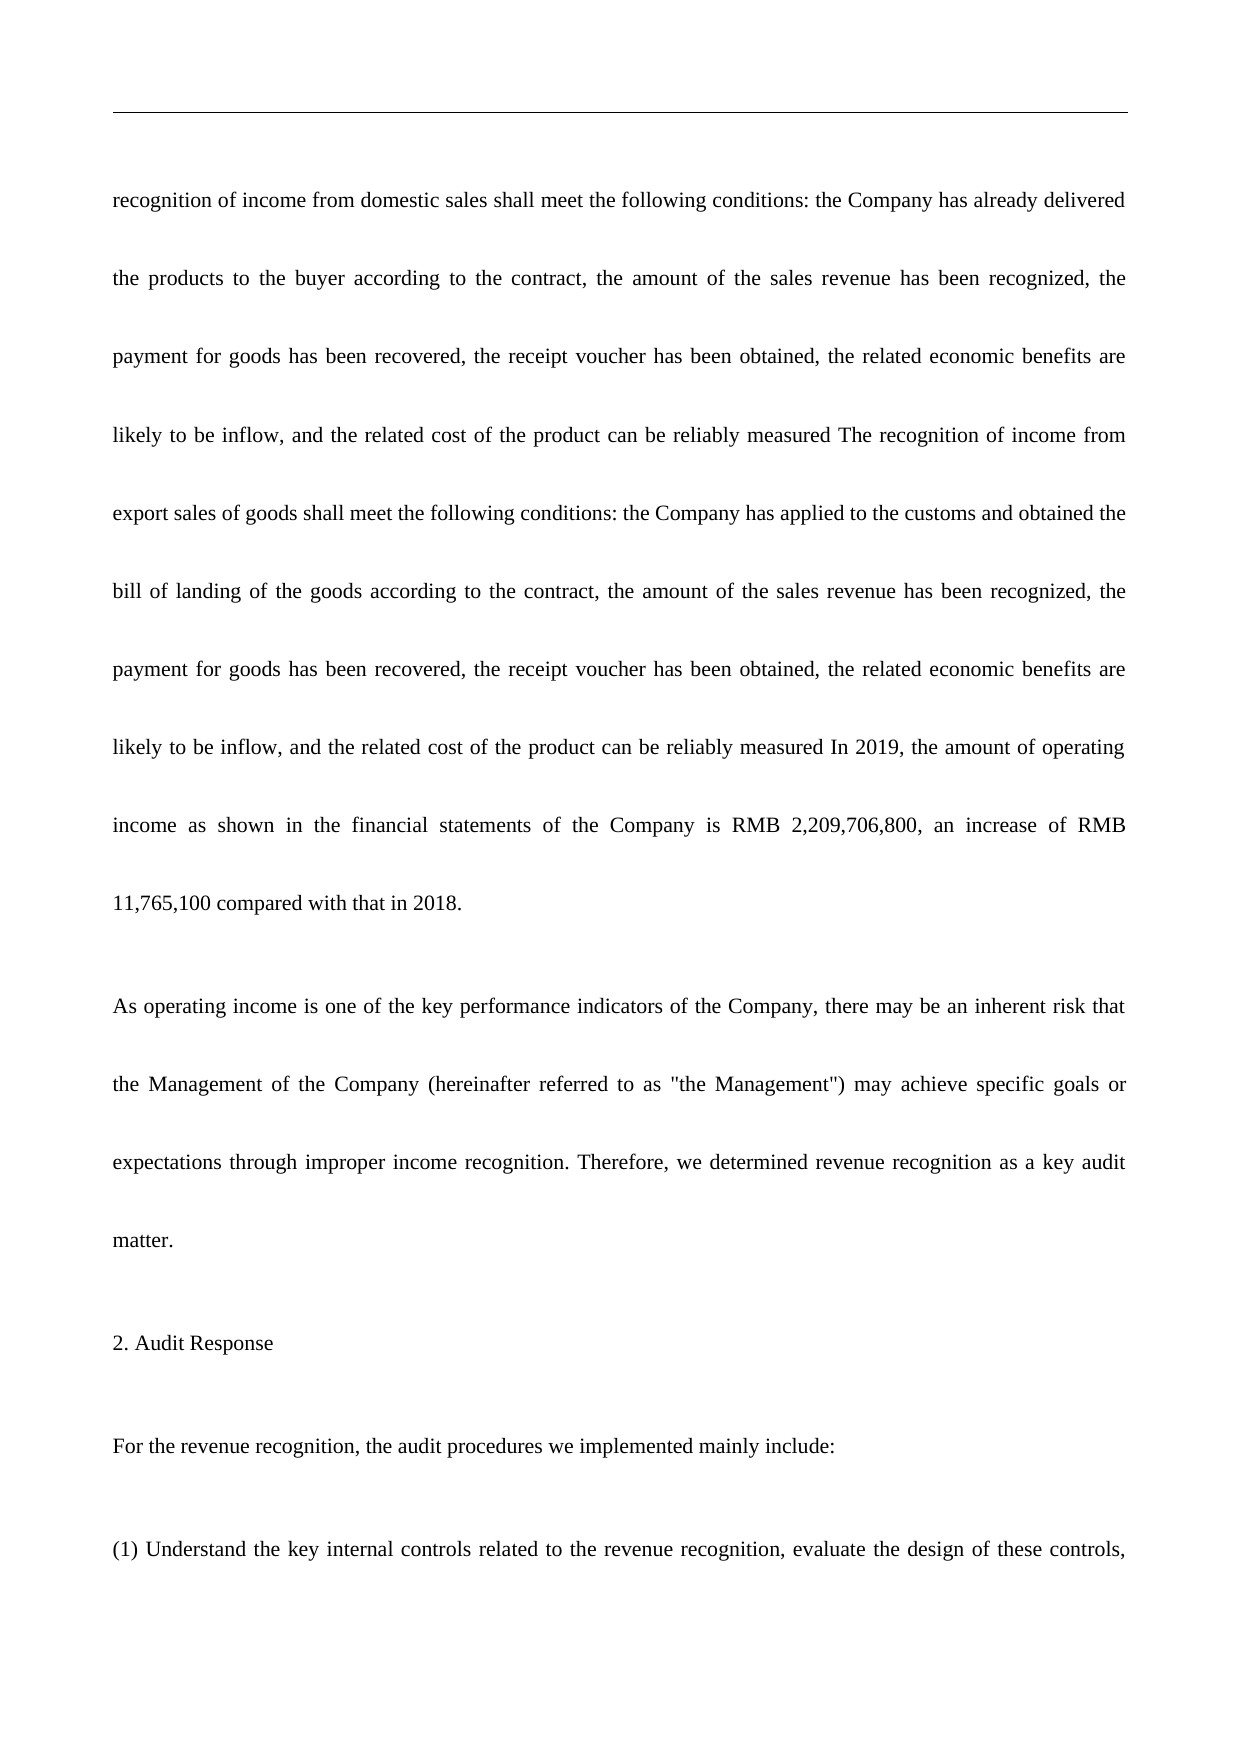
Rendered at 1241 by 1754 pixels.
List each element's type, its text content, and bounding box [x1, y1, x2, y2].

text As operating income is one of the key performance indicators of the Company, there may be an inherent risk that the Management of the Company (hereinafter referred to as "the Management") may achieve specific goals or expectations through improper income recognition. Therefore, we determined revenue recognition as a key audit matter. [112, 964, 1128, 1261]
text 2. Audit Response [112, 1301, 1128, 1364]
text (1) Understand the key internal controls related to the revenue recognition, evaluate the design of these controls, [112, 1507, 1128, 1569]
text recognition of income from domestic sales shall meet the following conditions: the Company has already delivered the products to the buyer according to the contract, the amount of the sales revenue has been recognized, the payment for goods has been recovered, the receipt voucher has been obtained, the related economic benefits are likely to be inflow, and the related cost of the product can be reliably measured The recognition of income from export sales of goods shall meet the following conditions: the Company has applied to the customs and obtained the bill of landing of the goods according to the contract, the amount of the sales revenue has been recognized, the payment for goods has been recovered, the receipt voucher has been obtained, the related economic benefits are likely to be inflow, and the related cost of the product can be reliably measured In 2019, the amount of operating income as shown in the financial statements of the Company is RMB 2,209,706,800, an increase of RMB 11,765,100 compared with that in 2018. [112, 158, 1128, 924]
text For the revenue recognition, the audit procedures we implemented mainly include: [112, 1404, 1128, 1466]
